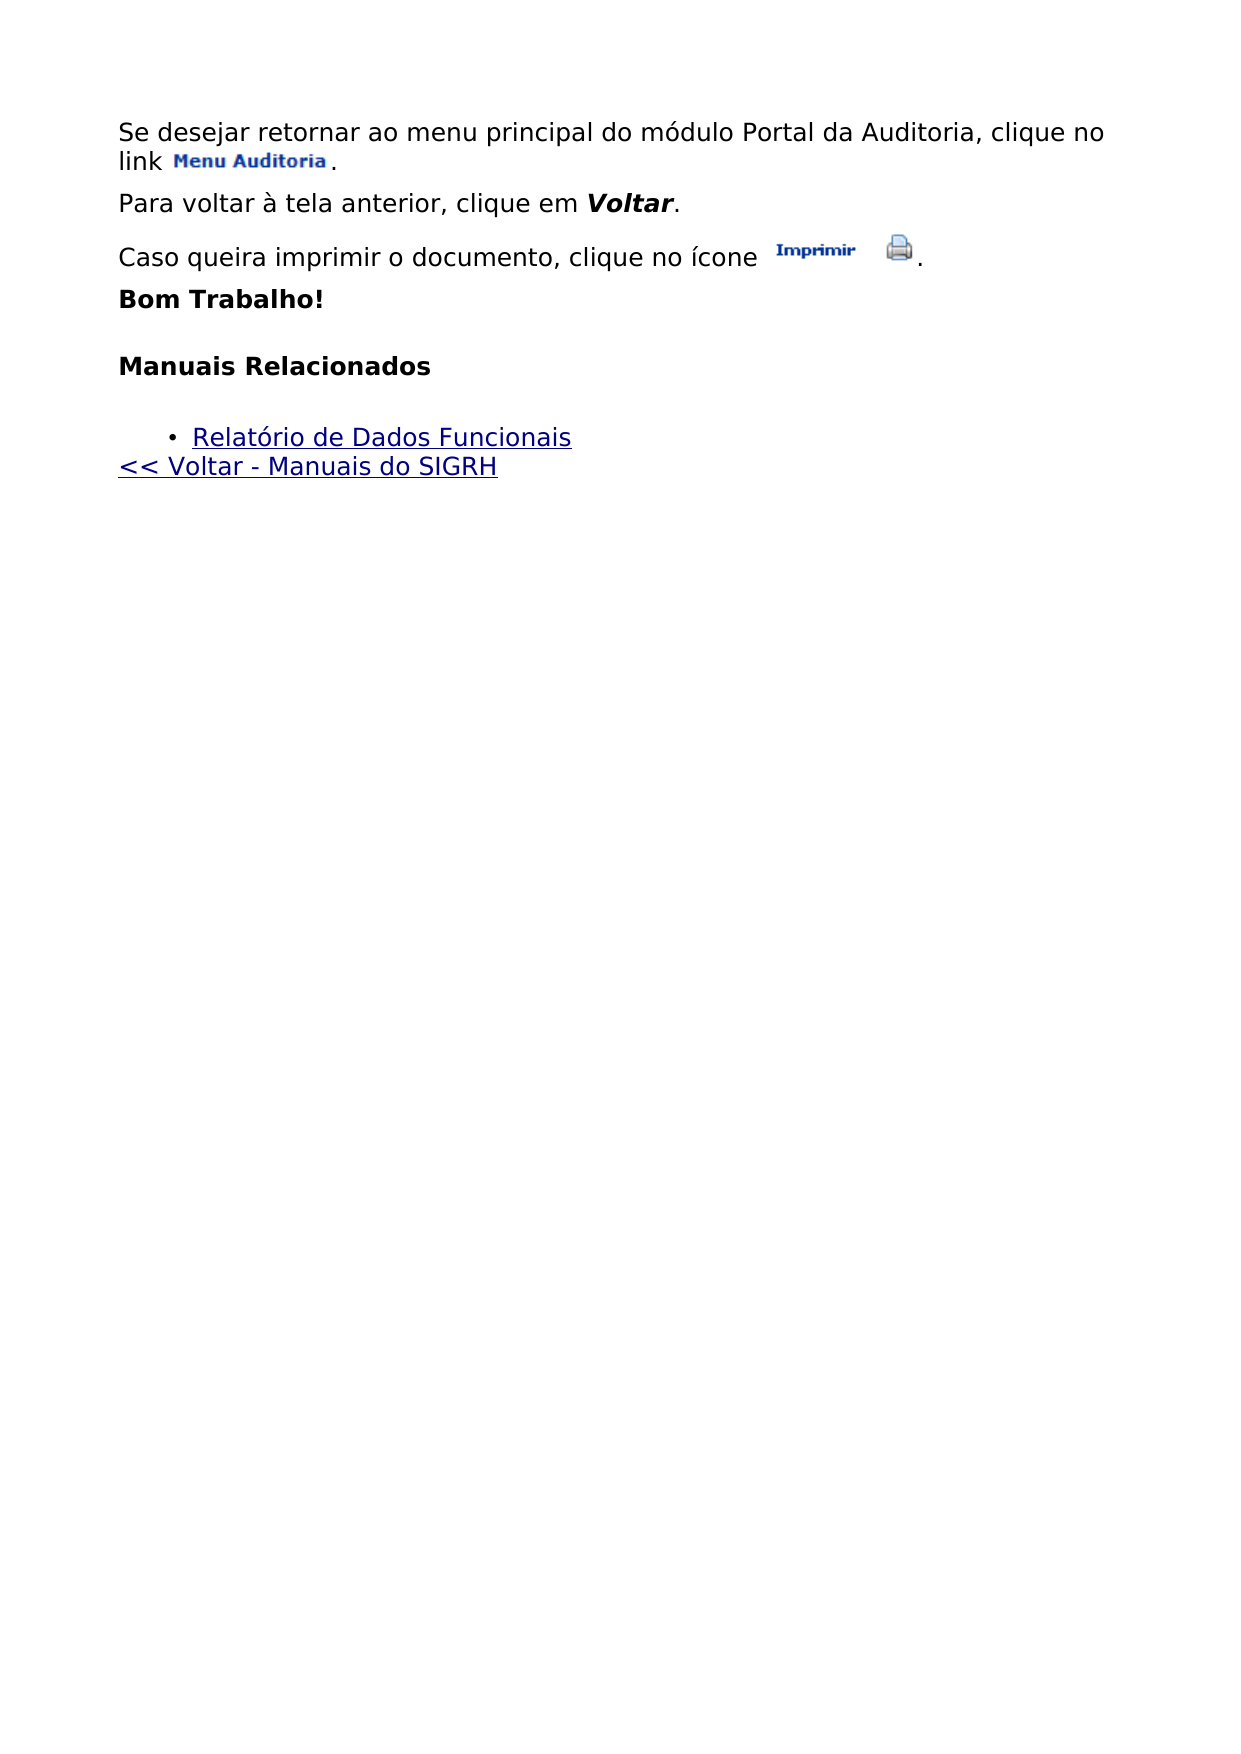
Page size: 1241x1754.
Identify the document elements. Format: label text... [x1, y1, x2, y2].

text Bom Trabalho! [118, 285, 1122, 314]
text Para voltar à tela anterior, clique em Voltar. [118, 189, 1122, 218]
subtitle Manuais Relacionados [118, 352, 1122, 381]
text Se desejar retornar ao menu principal do módulo Portal da Auditoria, clique no link . [118, 118, 1122, 176]
picture [766, 230, 917, 267]
text << Voltar - Manuais do SIGRH [118, 452, 1122, 481]
text Caso queira imprimir o documento, clique no ícone . [118, 231, 1122, 272]
list Relatório de Dados Funcionais [177, 423, 1122, 452]
picture [170, 148, 330, 171]
